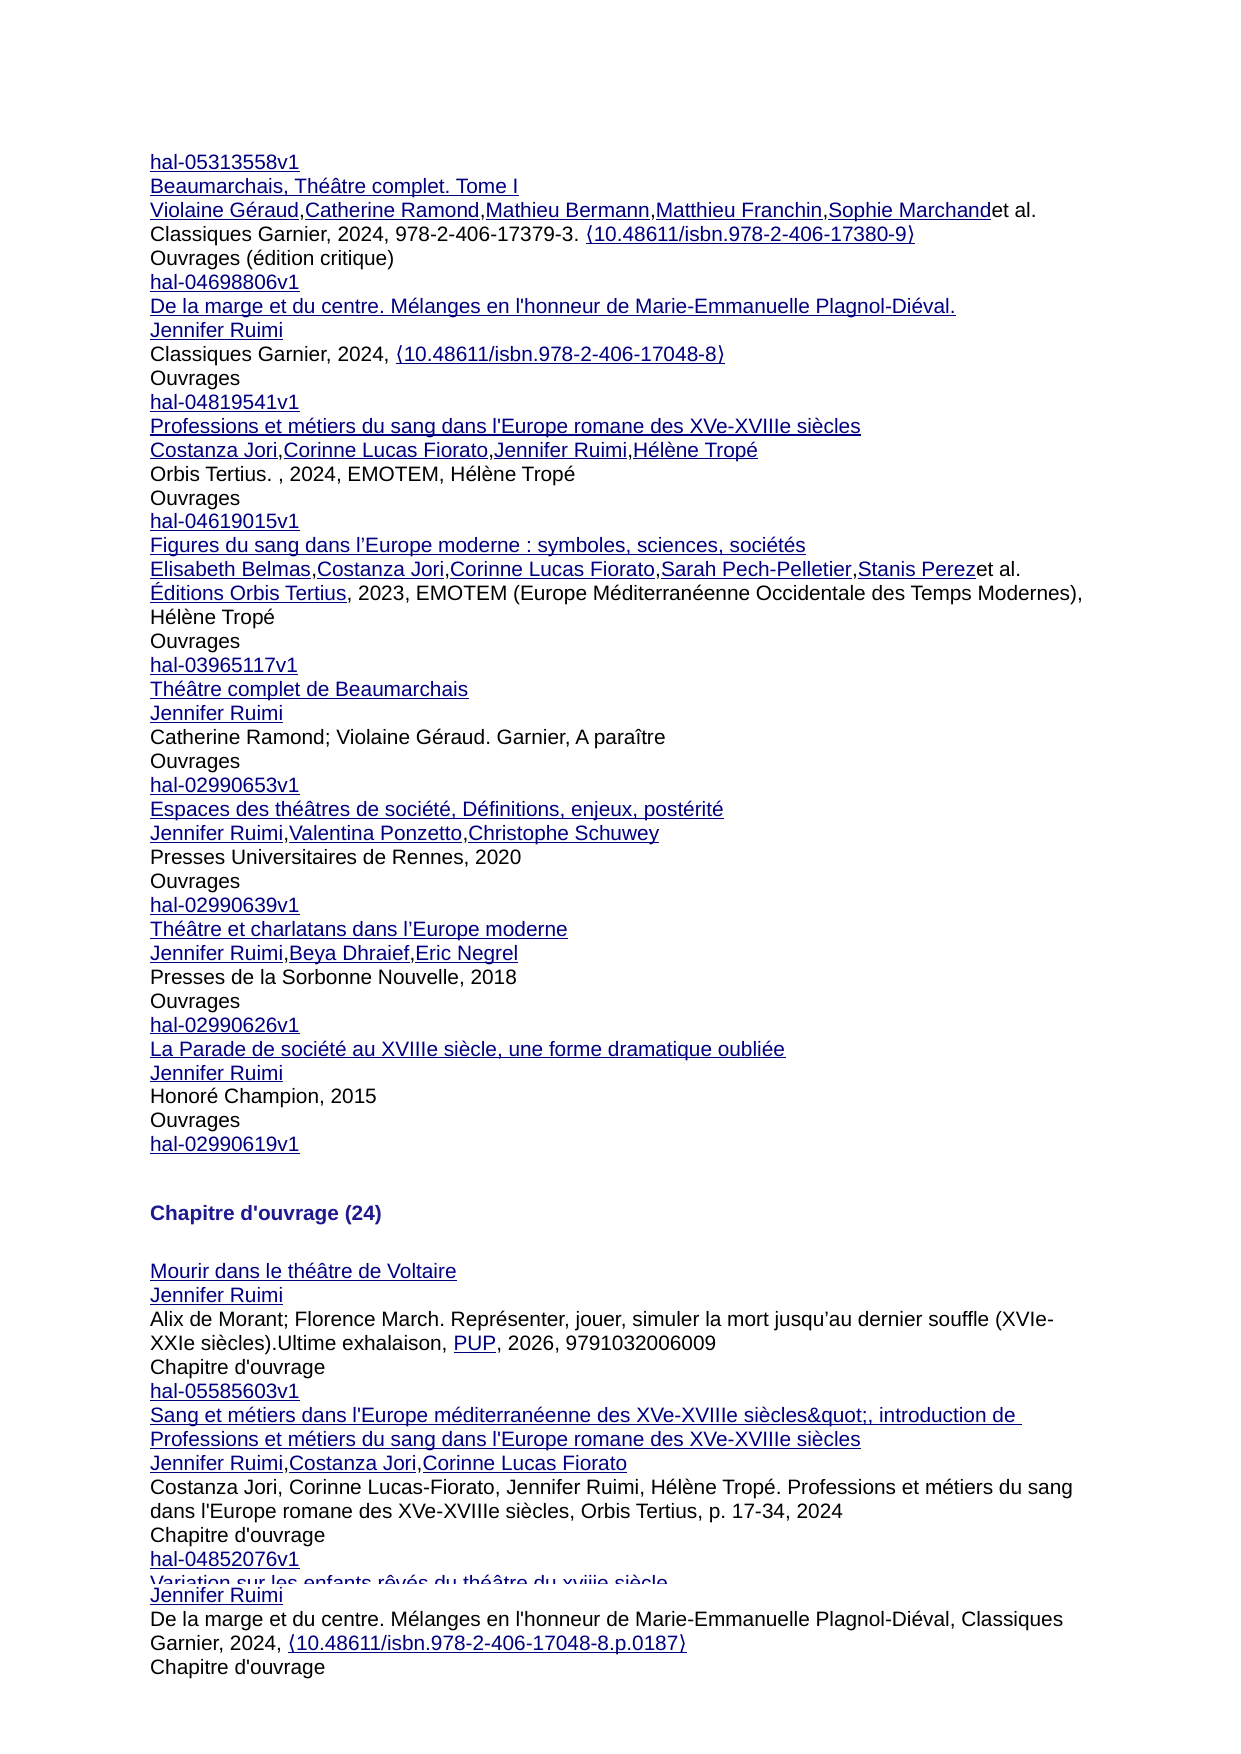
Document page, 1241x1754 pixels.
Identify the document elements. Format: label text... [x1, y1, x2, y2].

table_cell Variation sur les enfants rêvés du théâtre du xviiie siècle Jennifer Ruimi De la marge et du centre. Mélanges en l'honneur de Marie-Emmanuelle Plagnol-Diéval, Classiques Garnier, 2024, ⟨10.48611/isbn.978-2-406-17048-8.p.0187⟩ Chapitre d'ouvrage [150, 1571, 1090, 1679]
table_cell Théâtre complet de Beaumarchais Jennifer Ruimi Catherine Ramond; Violaine Géraud. Garnier, A paraître Ouvrages hal-02990653v1 [150, 677, 1090, 797]
table_cell Théâtre et charlatans dans l’Europe moderne Jennifer Ruimi,Beya Dhraief,Eric Negrel Presses de la Sorbonne Nouvelle, 2018 Ouvrages hal-02990626v1 [150, 917, 1090, 1036]
table_cell De la marge et du centre. Mélanges en l'honneur de Marie-Emmanuelle Plagnol-Diéval. Jennifer Ruimi Classiques Garnier, 2024, ⟨10.48611/isbn.978-2-406-17048-8⟩ Ouvrages hal-04819541v1 [150, 294, 1090, 413]
table_cell Sang et métiers dans l'Europe méditerranéenne des XVe-XVIIIe siècles&quot;, introduction de Professions et métiers du sang dans l'Europe romane des XVe-XVIIIe siècles Jennifer Ruimi,Costanza Jori,Corinne Lucas Fiorato Costanza Jori, Corinne Lucas-Fiorato, Jennifer Ruimi, Hélène Tropé. Professions et métiers du sang dans l'Europe romane des XVe-XVIIIe siècles, Orbis Tertius, p. 17-34, 2024 Chapitre d'ouvrage hal-04852076v1 [150, 1403, 1090, 1571]
table_cell La Parade de société au XVIIIe siècle, une forme dramatique oubliée Jennifer Ruimi Honoré Champion, 2015 Ouvrages hal-02990619v1 [150, 1036, 1090, 1156]
table_header Mourir dans le théâtre de Voltaire Jennifer Ruimi Alix de Morant; Florence March. Représenter, jouer, simuler la mort jusqu’au dernier souffle (XVIe-XXIe siècles).Ultime exhalaison, PUP, 2026, 9791032006009 Chapitre d'ouvrage hal-05585603v1 [150, 1259, 1090, 1403]
table_cell Professions et métiers du sang dans l'Europe romane des XVe-XVIIIe siècles Costanza Jori,Corinne Lucas Fiorato,Jennifer Ruimi,Hélène Tropé Orbis Tertius. , 2024, EMOTEM, Hélène Tropé Ouvrages hal-04619015v1 [150, 414, 1090, 533]
table_cell Espaces des théâtres de société, Définitions, enjeux, postérité Jennifer Ruimi,Valentina Ponzetto,Christophe Schuwey Presses Universitaires de Rennes, 2020 Ouvrages hal-02990639v1 [150, 797, 1090, 917]
table_cell Beaumarchais, Théâtre complet. Tome I Violaine Géraud,Catherine Ramond,Mathieu Bermann,Matthieu Franchin,Sophie Marchandet al. Classiques Garnier, 2024, 978-2-406-17379-3. ⟨10.48611/isbn.978-2-406-17380-9⟩ Ouvrages (édition critique) hal-04698806v1 [150, 174, 1090, 294]
subtitle Chapitre d'ouvrage (24) [150, 1201, 1090, 1225]
table_cell Figures du sang dans l’Europe moderne : symboles, sciences, sociétés Elisabeth Belmas,Costanza Jori,Corinne Lucas Fiorato,Sarah Pech-Pelletier,Stanis Perezet al. Éditions Orbis Tertius, 2023, EMOTEM (Europe Méditerranéenne Occidentale des Temps Modernes), Hélène Tropé Ouvrages hal-03965117v1 [150, 533, 1090, 677]
table_header hal-05313558v1 [150, 150, 1090, 174]
